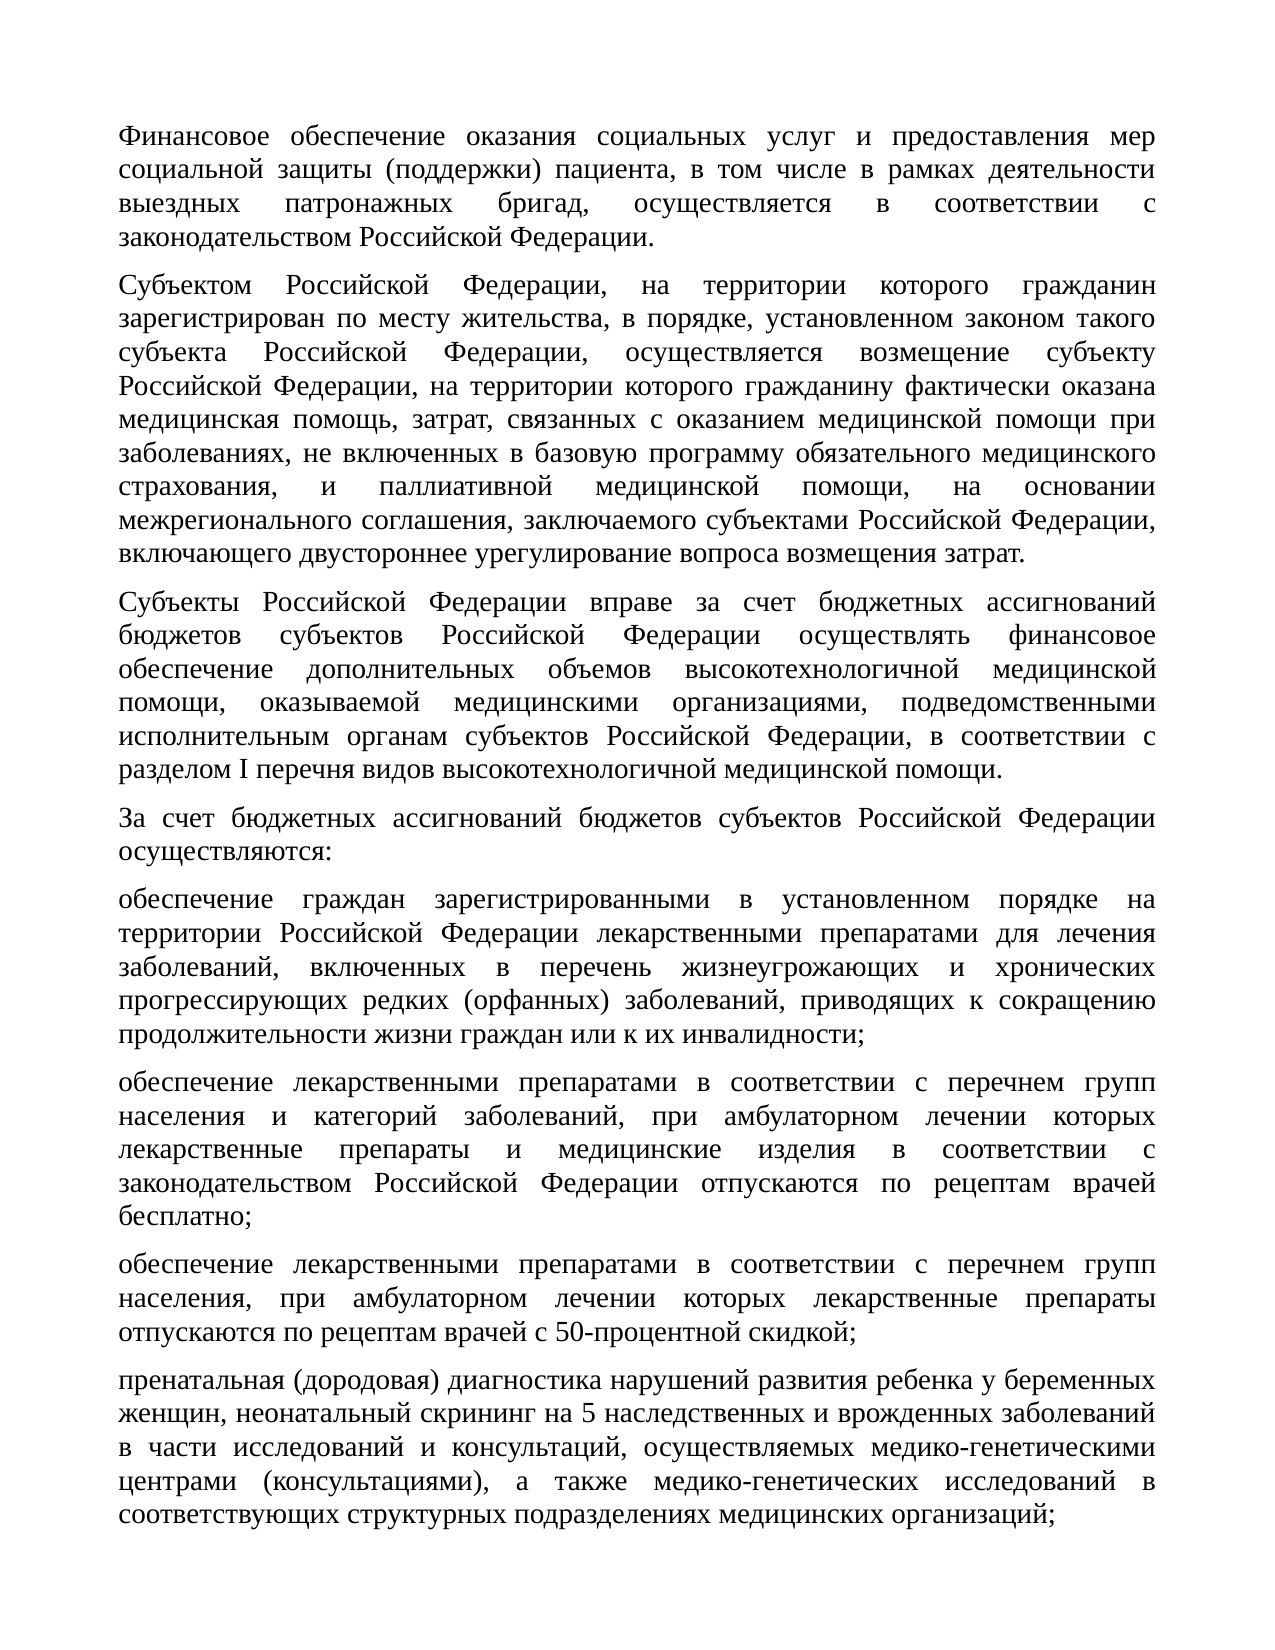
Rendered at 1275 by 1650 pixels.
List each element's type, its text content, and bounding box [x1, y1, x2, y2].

text За счет бюджетных ассигнований бюджетов субъектов Российской Федерации осуществляются: [118, 800, 1157, 867]
text пренатальная (дородовая) диагностика нарушений развития ребенка у беременных женщин, неонатальный скрининг на 5 наследственных и врожденных заболеваний в части исследований и консультаций, осуществляемых медико-генетическими центрами (консультациями), а также медико-генетических исследований в соответствующих структурных подразделениях медицинских организаций; [118, 1362, 1157, 1530]
text Субъекты Российской Федерации вправе за счет бюджетных ассигнований бюджетов субъектов Российской Федерации осуществлять финансовое обеспечение дополнительных объемов высокотехнологичной медицинской помощи, оказываемой медицинскими организациями, подведомственными исполнительным органам субъектов Российской Федерации, в соответствии с разделом I перечня видов высокотехнологичной медицинской помощи. [118, 584, 1157, 785]
text Субъектом Российской Федерации, на территории которого гражданин зарегистрирован по месту жительства, в порядке, установленном законом такого субъекта Российской Федерации, осуществляется возмещение субъекту Российской Федерации, на территории которого гражданину фактически оказана медицинская помощь, затрат, связанных с оказанием медицинской помощи при заболеваниях, не включенных в базовую программу обязательного медицинского страхования, и паллиативной медицинской помощи, на основании межрегионального соглашения, заключаемого субъектами Российской Федерации, включающего двустороннее урегулирование вопроса возмещения затрат. [118, 267, 1157, 569]
text Финансовое обеспечение оказания социальных услуг и предоставления мер социальной защиты (поддержки) пациента, в том числе в рамках деятельности выездных патронажных бригад, осуществляется в соответствии с законодательством Российской Федерации. [118, 118, 1157, 252]
text обеспечение граждан зарегистрированными в установленном порядке на территории Российской Федерации лекарственными препаратами для лечения заболеваний, включенных в перечень жизнеугрожающих и хронических прогрессирующих редких (орфанных) заболеваний, приводящих к сокращению продолжительности жизни граждан или к их инвалидности; [118, 882, 1157, 1049]
text обеспечение лекарственными препаратами в соответствии с перечнем групп населения, при амбулаторном лечении которых лекарственные препараты отпускаются по рецептам врачей с 50-процентной скидкой; [118, 1247, 1157, 1347]
text обеспечение лекарственными препаратами в соответствии с перечнем групп населения и категорий заболеваний, при амбулаторном лечении которых лекарственные препараты и медицинские изделия в соответствии с законодательством Российской Федерации отпускаются по рецептам врачей бесплатно; [118, 1064, 1157, 1232]
